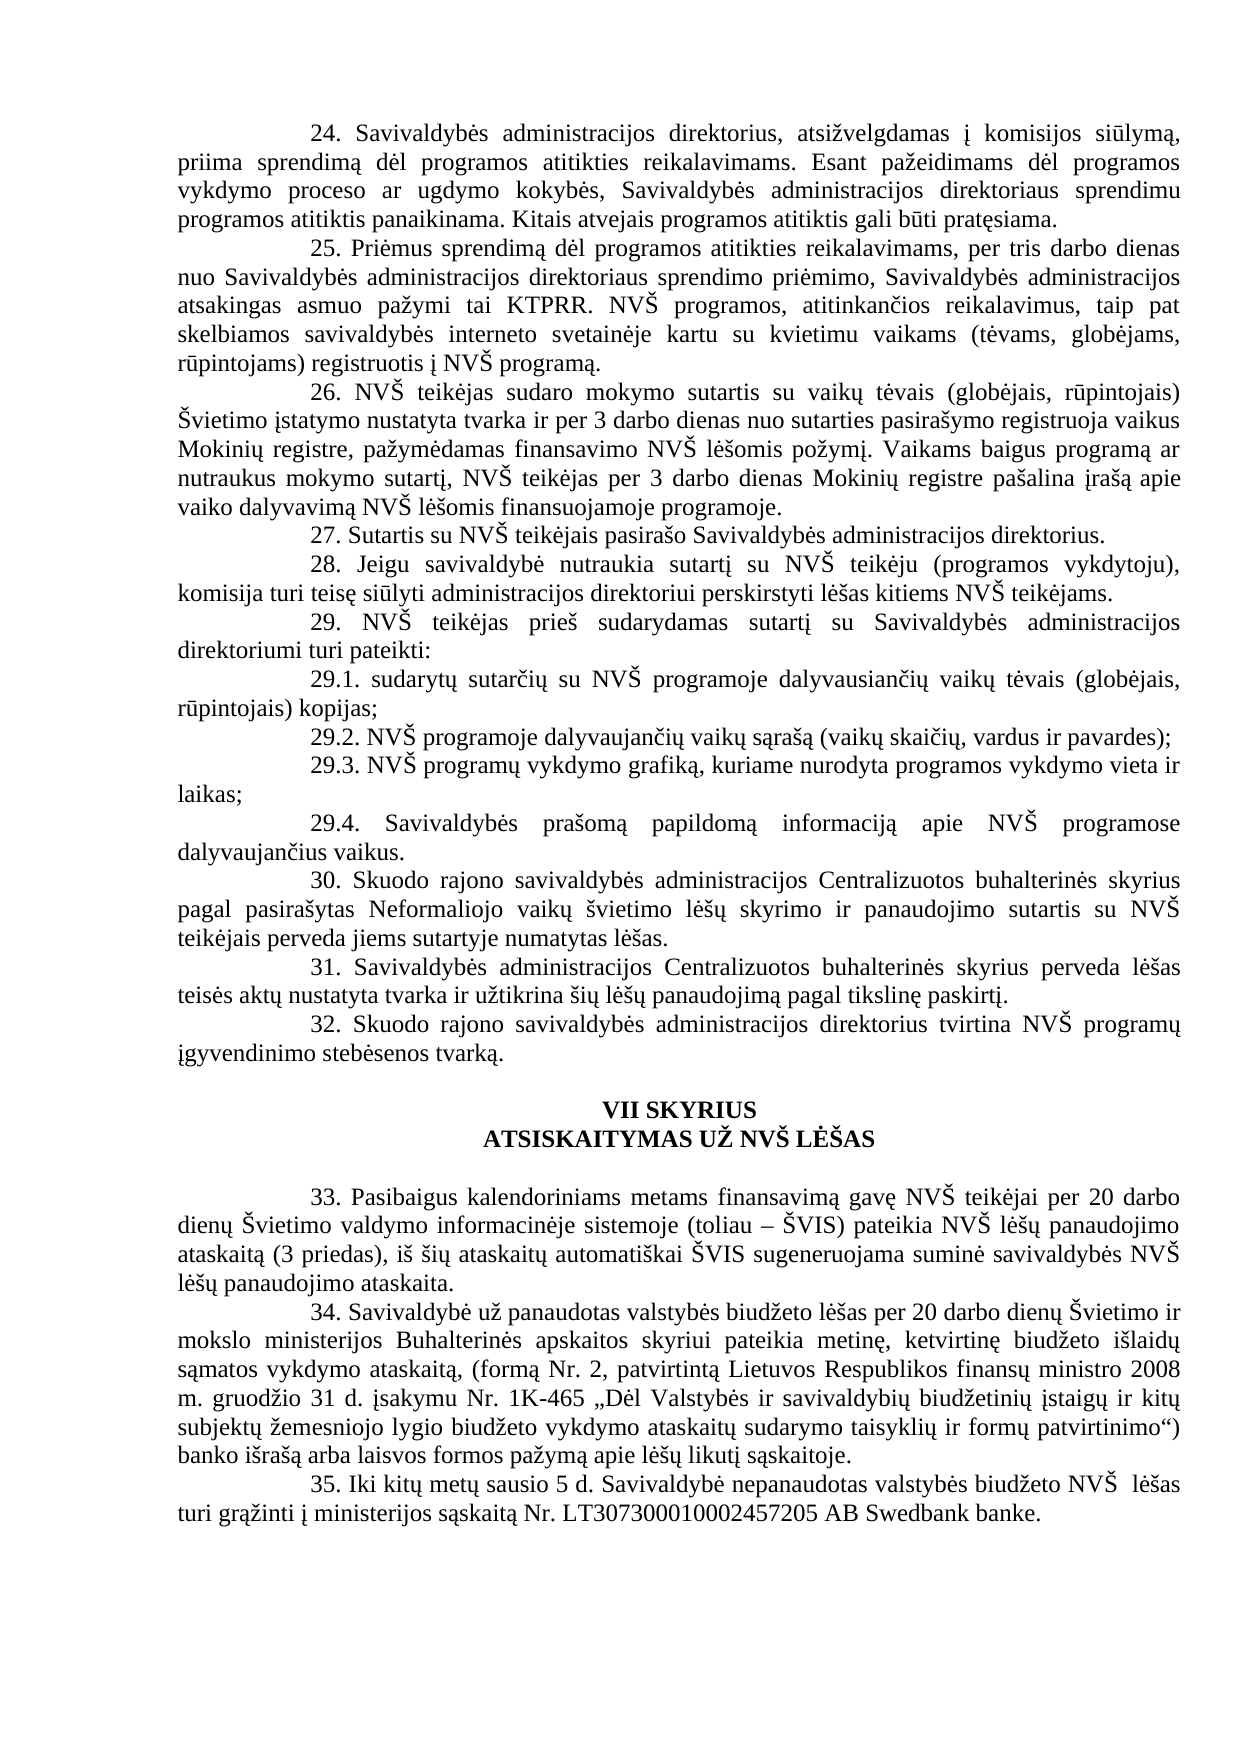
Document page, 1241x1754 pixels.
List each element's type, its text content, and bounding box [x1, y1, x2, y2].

text 27. Sutartis su NVŠ teikėjais pasirašo Savivaldybės administracijos direktorius. [177, 521, 1181, 549]
text 24. Savivaldybės administracijos direktorius, atsižvelgdamas į komisijos siūlymą, priima sprendimą dėl programos atitikties reikalavimams. Esant pažeidimams dėl programos vykdymo proceso ar ugdymo kokybės, Savivaldybės administracijos direktoriaus sprendimu programos atitiktis panaikinama. Kitais atvejais programos atitiktis gali būti pratęsiama. [177, 118, 1181, 233]
text 29.4. Savivaldybės prašomą papildomą informaciją apie NVŠ programose dalyvaujančius vaikus. [177, 808, 1181, 866]
text 32. Skuodo rajono savivaldybės administracijos direktorius tvirtina NVŠ programų įgyvendinimo stebėsenos tvarką. [177, 1009, 1181, 1067]
text VII SKYRIUS [177, 1096, 1181, 1124]
text 29.3. NVŠ programų vykdymo grafiką, kuriame nurodyta programos vykdymo vieta ir laikas; [177, 751, 1181, 808]
text 25. Priėmus sprendimą dėl programos atitikties reikalavimams, per tris darbo dienas nuo Savivaldybės administracijos direktoriaus sprendimo priėmimo, Savivaldybės administracijos atsakingas asmuo pažymi tai KTPRR. NVŠ programos, atitinkančios reikalavimus, taip pat skelbiamos savivaldybės interneto svetainėje kartu su kvietimu vaikams (tėvams, globėjams, rūpintojams) registruotis į NVŠ programą. [177, 233, 1181, 377]
text 29.2. NVŠ programoje dalyvaujančių vaikų sąrašą (vaikų skaičių, vardus ir pavardes); [177, 722, 1181, 751]
text 29. NVŠ teikėjas prieš sudarydamas sutartį su Savivaldybės administracijos direktoriumi turi pateikti: [177, 607, 1181, 664]
text 30. Skuodo rajono savivaldybės administracijos Centralizuotos buhalterinės skyrius pagal pasirašytas Neformaliojo vaikų švietimo lėšų skyrimo ir panaudojimo sutartis su NVŠ teikėjais perveda jiems sutartyje numatytas lėšas. [177, 866, 1181, 952]
text 33. Pasibaigus kalendoriniams metams finansavimą gavę NVŠ teikėjai per 20 darbo dienų Švietimo valdymo informacinėje sistemoje (toliau – ŠVIS) pateikia NVŠ lėšų panaudojimo ataskaitą (3 priedas), iš šių ataskaitų automatiškai ŠVIS sugeneruojama suminė savivaldybės NVŠ lėšų panaudojimo ataskaita. [177, 1182, 1181, 1297]
text 28. Jeigu savivaldybė nutraukia sutartį su NVŠ teikėju (programos vykdytoju), komisija turi teisę siūlyti administracijos direktoriui perskirstyti lėšas kitiems NVŠ teikėjams. [177, 549, 1181, 607]
text 29.1. sudarytų sutarčių su NVŠ programoje dalyvausiančių vaikų tėvais (globėjais, rūpintojais) kopijas; [177, 664, 1181, 722]
text 31. Savivaldybės administracijos Centralizuotos buhalterinės skyrius perveda lėšas teisės aktų nustatyta tvarka ir užtikrina šių lėšų panaudojimą pagal tikslinę paskirtį. [177, 952, 1181, 1009]
text 26. NVŠ teikėjas sudaro mokymo sutartis su vaikų tėvais (globėjais, rūpintojais) Švietimo įstatymo nustatyta tvarka ir per 3 darbo dienas nuo sutarties pasirašymo registruoja vaikus Mokinių registre, pažymėdamas finansavimo NVŠ lėšomis požymį. Vaikams baigus programą ar nutraukus mokymo sutartį, NVŠ teikėjas per 3 darbo dienas Mokinių registre pašalina įrašą apie vaiko dalyvavimą NVŠ lėšomis finansuojamoje programoje. [177, 377, 1181, 521]
text ATSISKAITYMAS UŽ NVŠ LĖŠAS [177, 1124, 1181, 1153]
text 34. Savivaldybė už panaudotas valstybės biudžeto lėšas per 20 darbo dienų Švietimo ir mokslo ministerijos Buhalterinės apskaitos skyriui pateikia metinę, ketvirtinę biudžeto išlaidų sąmatos vykdymo ataskaitą, (formą Nr. 2, patvirtintą Lietuvos Respublikos finansų ministro 2008 m. gruodžio 31 d. įsakymu Nr. 1K-465 „Dėl Valstybės ir savivaldybių biudžetinių įstaigų ir kitų subjektų žemesniojo lygio biudžeto vykdymo ataskaitų sudarymo taisyklių ir formų patvirtinimo“) banko išrašą arba laisvos formos pažymą apie lėšų likutį sąskaitoje. [177, 1297, 1181, 1469]
text 35. Iki kitų metų sausio 5 d. Savivaldybė nepanaudotas valstybės biudžeto NVŠ lėšas turi grąžinti į ministerijos sąskaitą Nr. LT307300010002457205 AB Swedbank banke. [177, 1469, 1181, 1527]
